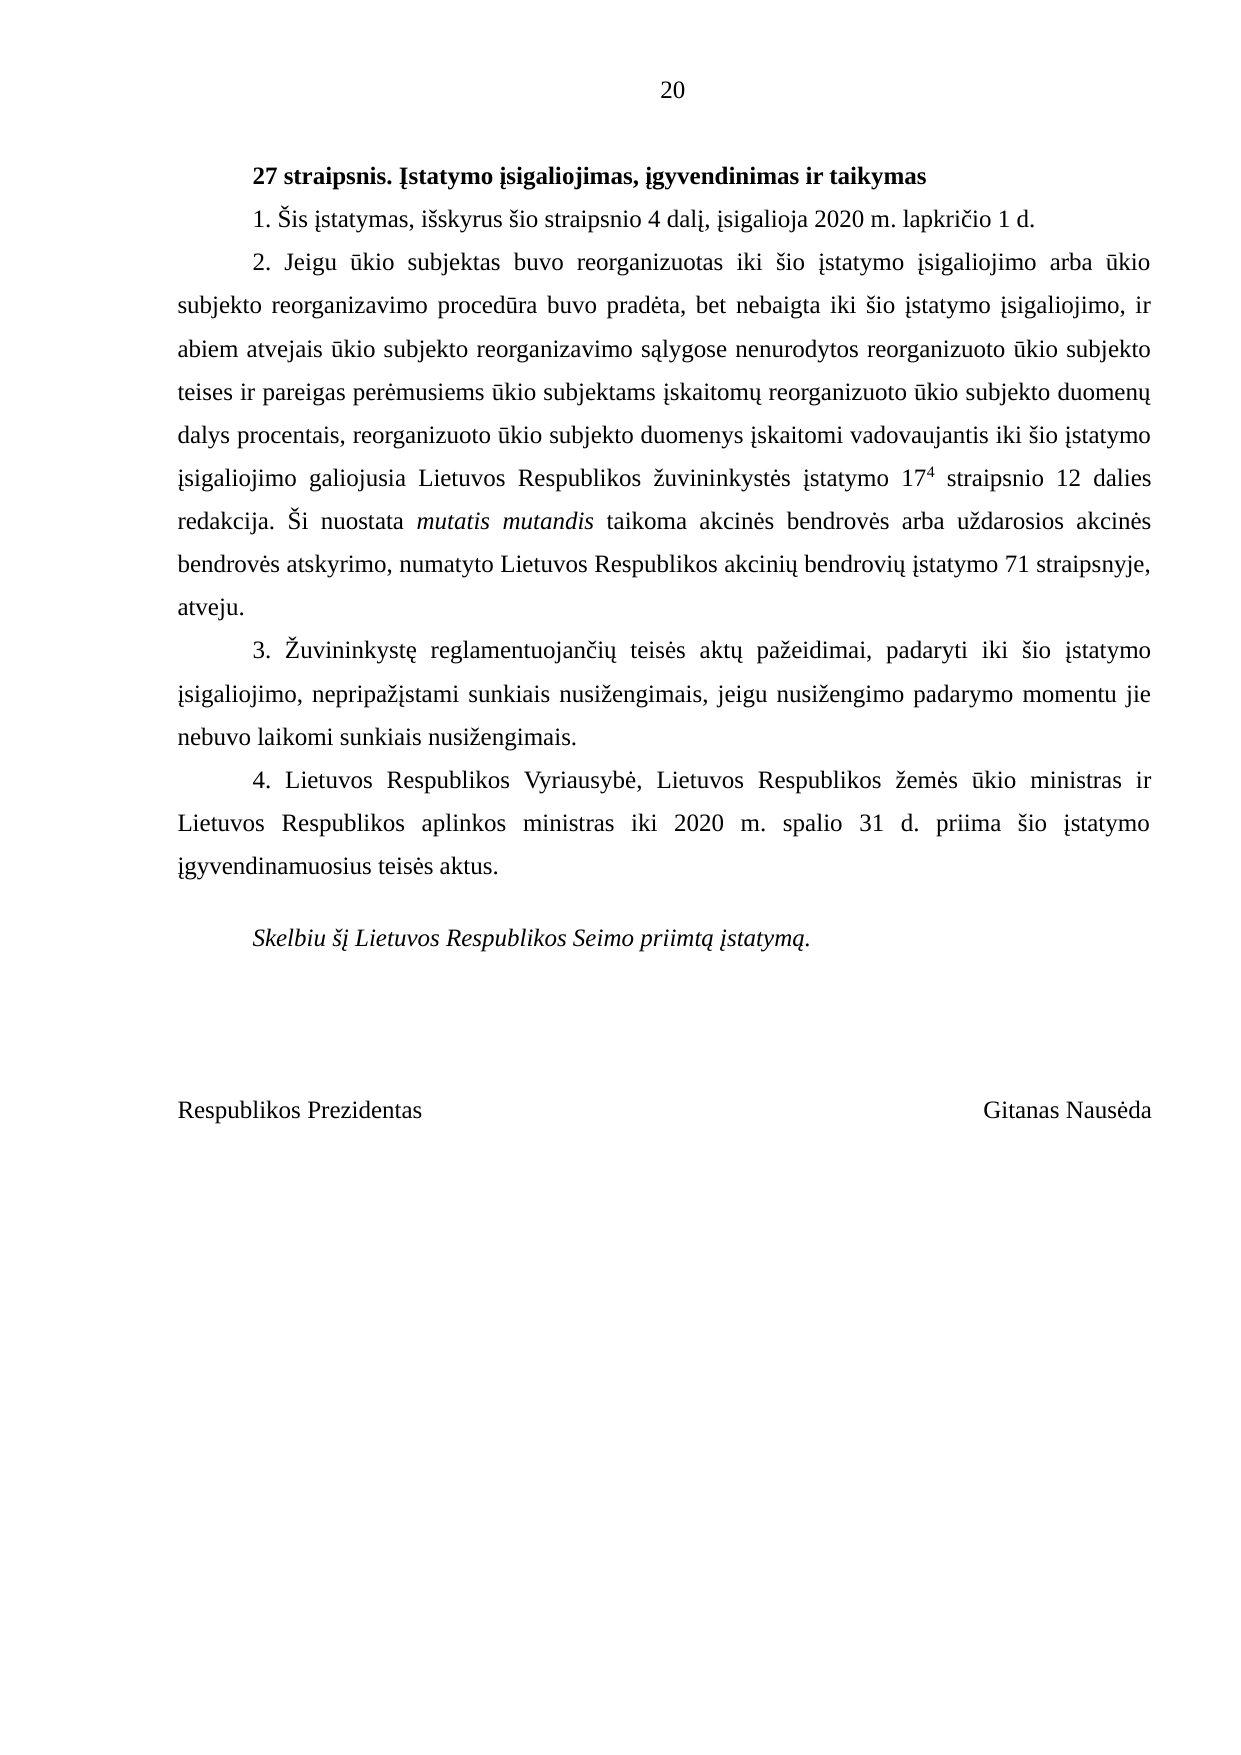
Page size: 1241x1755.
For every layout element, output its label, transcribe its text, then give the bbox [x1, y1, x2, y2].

text 2. Jeigu ūkio subjektas buvo reorganizuotas iki šio įstatymo įsigaliojimo arba ūkio subjekto reorganizavimo procedūra buvo pradėta, bet nebaigta iki šio įstatymo įsigaliojimo, ir abiem atvejais ūkio subjekto reorganizavimo sąlygose nenurodytos reorganizuoto ūkio subjekto teises ir pareigas perėmusiems ūkio subjektams įskaitomų reorganizuoto ūkio subjekto duomenų dalys procentais, reorganizuoto ūkio subjekto duomenys įskaitomi vadovaujantis iki šio įstatymo įsigaliojimo galiojusia Lietuvos Respublikos žuvininkystės įstatymo 174 straipsnio 12 dalies redakcija. Ši nuostata mutatis mutandis taikoma akcinės bendrovės arba uždarosios akcinės bendrovės atskyrimo, numatyto Lietuvos Respublikos akcinių bendrovių įstatymo 71 straipsnyje, atveju. [177, 247, 1152, 621]
text Skelbiu šį Lietuvos Respublikos Seimo priimtą įstatymą. [177, 923, 1152, 952]
text 27 straipsnis. Įstatymo įsigaliojimas, įgyvendinimas ir taikymas [177, 161, 1152, 190]
text 3. Žuvininkystę reglamentuojančių teisės aktų pažeidimai, padaryti iki šio įstatymo įsigaliojimo, nepripažįstami sunkiais nusižengimais, jeigu nusižengimo padarymo momentu jie nebuvo laikomi sunkiais nusižengimais. [177, 636, 1152, 751]
text 1. Šis įstatymas, išskyrus šio straipsnio 4 dalį, įsigalioja 2020 m. lapkričio 1 d. [177, 204, 1152, 233]
text 4. Lietuvos Respublikos Vyriausybė, Lietuvos Respublikos žemės ūkio ministras ir Lietuvos Respublikos aplinkos ministras iki 2020 m. spalio 31 d. priima šio įstatymo įgyvendinamuosius teisės aktus. [177, 765, 1152, 880]
text Respublikos Prezidentas Gitanas Nausėda [177, 1096, 1152, 1124]
